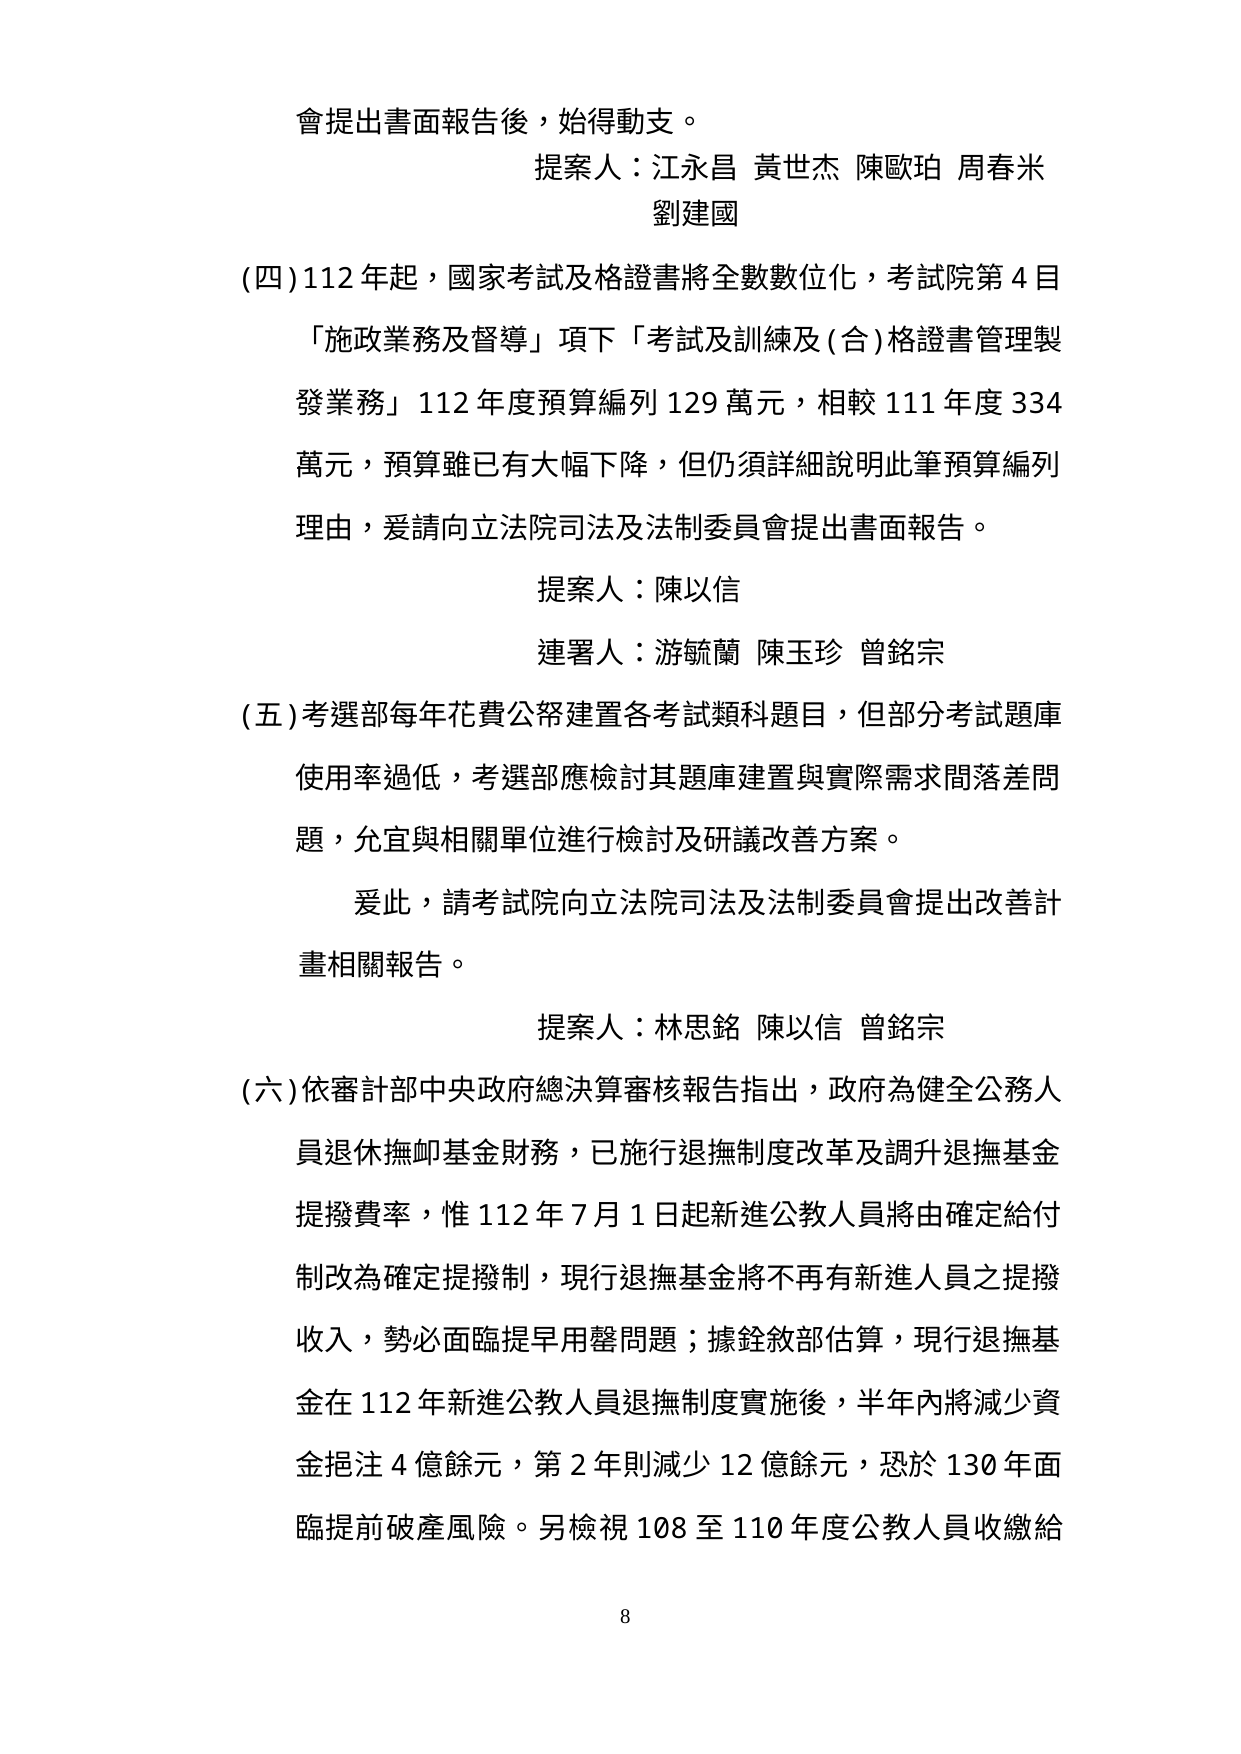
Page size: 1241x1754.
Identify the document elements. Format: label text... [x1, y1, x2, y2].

text 提案人：江永昌 黃世杰 陳歐珀 周春米 [534, 142, 1063, 188]
text 劉建國 [652, 188, 1063, 234]
text (四)112年起，國家考試及格證書將全數數位化，考試院第4目「施政業務及督導」項下「考試及訓練及(合)格證書管理製發業務」112年度預算編列129萬元，相較111年度334萬元，預算雖已有大幅下降，但仍須詳細說明此筆預算編列理由，爰請向立法院司法及法制委員會提出書面報告。 [237, 234, 1063, 546]
text 爰此，請考試院向立法院司法及法制委員會提出改善計畫相關報告。 [298, 859, 1063, 984]
text 連署人：游毓蘭 陳玉珍 曾銘宗 [537, 609, 1063, 671]
text 提案人：林思銘 陳以信 曾銘宗 [537, 984, 1063, 1046]
text 會提出書面報告後，始得動支。 [237, 96, 1063, 142]
text (五)考選部每年花費公帑建置各考試類科題目，但部分考試題庫使用率過低，考選部應檢討其題庫建置與實際需求間落差問題，允宜與相關單位進行檢討及研議改善方案。 [237, 671, 1063, 859]
text 提案人：陳以信 [537, 546, 1063, 609]
text (六)依審計部中央政府總決算審核報告指出，政府為健全公務人員退休撫卹基金財務，已施行退撫制度改革及調升退撫基金提撥費率，惟112年7月1日起新進公教人員將由確定給付制改為確定提撥制，現行退撫基金將不再有新進人員之提撥收入，勢必面臨提早用罄問題；據銓敘部估算，現行退撫基金在112年新進公教人員退撫制度實施後，半年內將減少資金挹注4億餘元，第2年則減少12億餘元，恐於130年面臨提前破產風險。另檢視108至110年度公教人員收繳給 [237, 1046, 1063, 1546]
